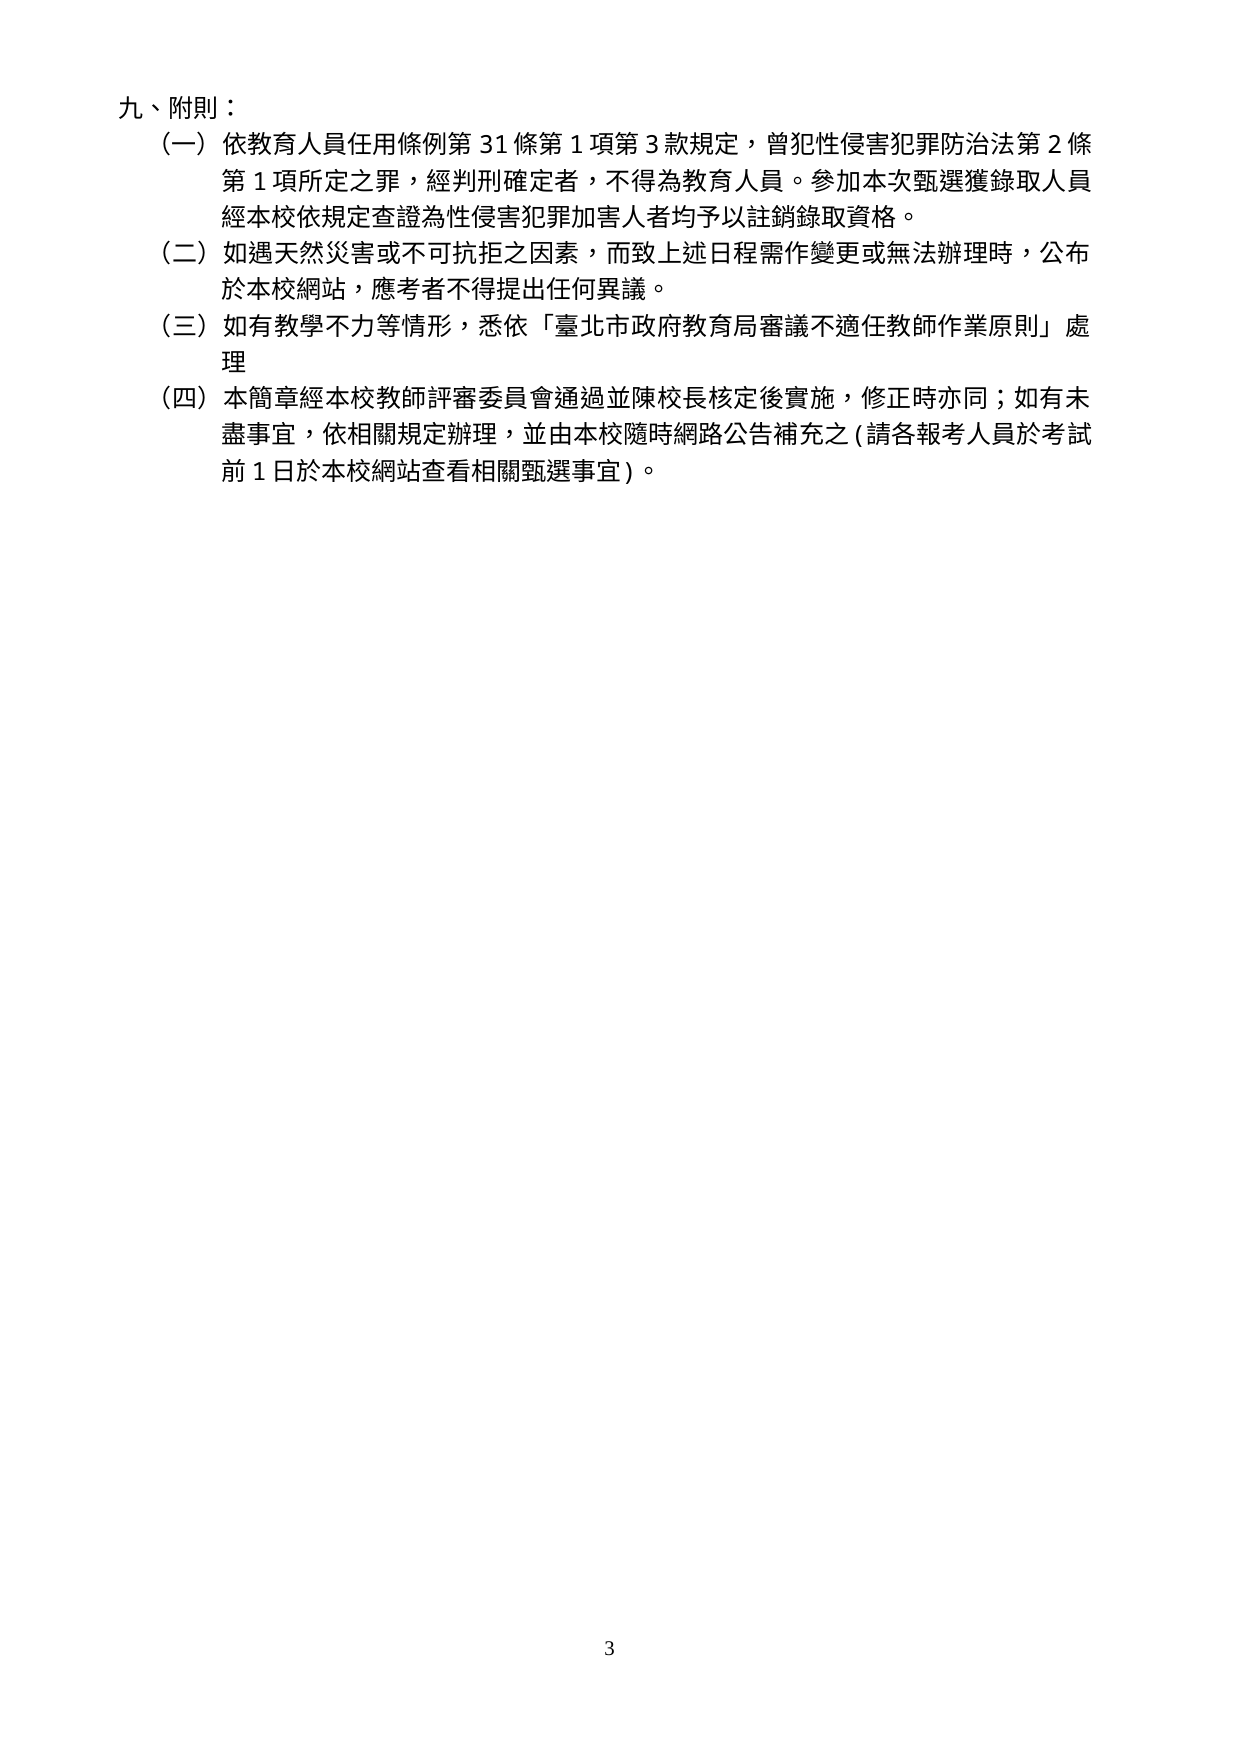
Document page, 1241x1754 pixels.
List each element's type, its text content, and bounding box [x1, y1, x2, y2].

text （四）本簡章經本校教師評審委員會通過並陳校長核定後實施，修正時亦同；如有未盡事宜，依相關規定辦理，並由本校隨時網路公告補充之(請各報考人員於考試前1日於本校網站查看相關甄選事宜)。 [146, 379, 1092, 487]
text （三）如有教學不力等情形，悉依「臺北市政府教育局審議不適任教師作業原則」處理 [146, 306, 1092, 379]
text （一）依教育人員任用條例第31條第1項第3款規定，曾犯性侵害犯罪防治法第2條第1項所定之罪，經判刑確定者，不得為教育人員。參加本次甄選獲錄取人員，經本校依規定查證為性侵害犯罪加害人者均予以註銷錄取資格。 [146, 125, 1092, 234]
text （二）如遇天然災害或不可抗拒之因素，而致上述日程需作變更或無法辦理時，公布於本校網站，應考者不得提出任何異議。 [146, 234, 1092, 306]
subtitle 九、附則： [118, 89, 1092, 125]
